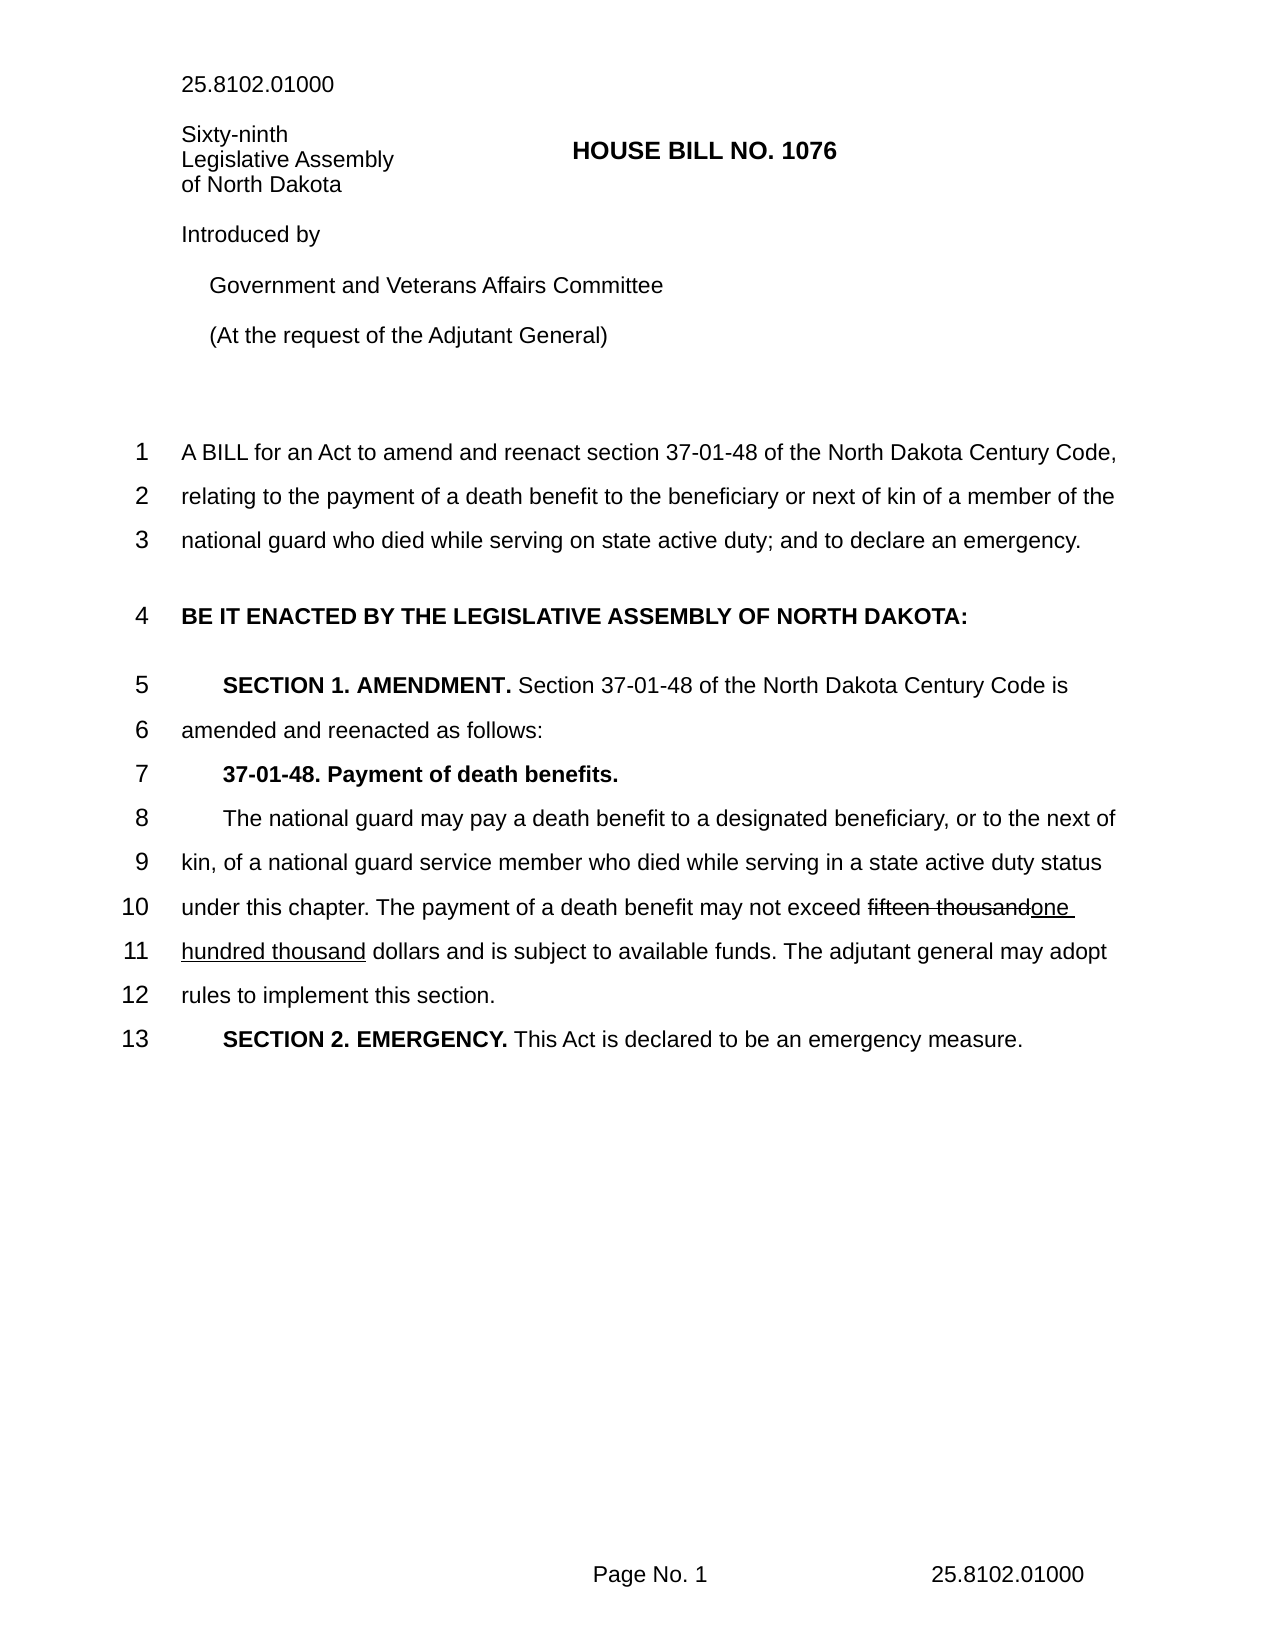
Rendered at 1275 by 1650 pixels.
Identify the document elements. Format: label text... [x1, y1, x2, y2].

text The national guard may pay a death benefit to a designated beneficiary, or to the next of kin, of a national guard service member who died while serving in a state active duty status under this chapter. The payment of a death benefit may not exceed fifteen thousandone hundred thousand dollars and is subject to available funds. The adjutant general may adopt rules to implement this section. [181, 791, 1154, 1012]
title BILL NO. [565, 136, 837, 165]
subtitle 37‑01‑48. Payment of death benefits. [181, 747, 1154, 791]
text BE IT ENACTED BY THE LEGISLATIVE ASSEMBLY OF NORTH DAKOTA: [181, 589, 1154, 633]
title A BILL for an Act to amend and reenact section 37‑01‑48 of the North Dakota Century Code, relating to the payment of a death benefit to the beneficiary or next of kin of a member of the national guard who died while serving on state active duty; and to declare an emergency. [181, 425, 1154, 558]
text Legislative Assembly [181, 148, 1154, 173]
text of North Dakota [181, 173, 1154, 198]
text SECTION 1. AMENDMENT. Section 37‑01‑48 of the North Dakota Century Code is amended and reenacted as follows: [181, 658, 1154, 747]
text Introduced by [181, 223, 1154, 248]
text . [181, 73, 1154, 133]
text SECTION 2. EMERGENCY. This Act is declared to be an emergency measure. [181, 1012, 1154, 1057]
text (At the request of the Adjutant General) [209, 325, 1154, 348]
text Government and Veterans Affairs Committee [209, 275, 1154, 298]
